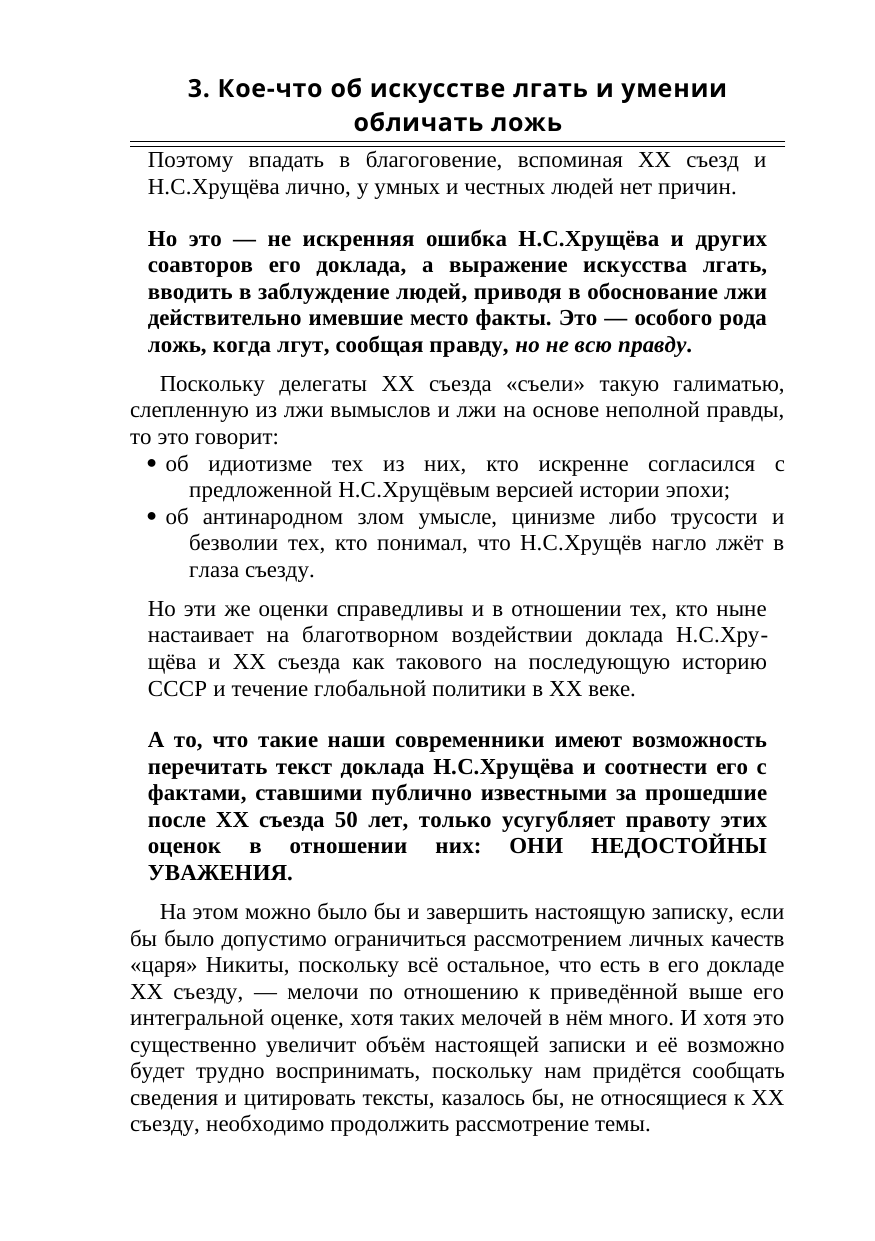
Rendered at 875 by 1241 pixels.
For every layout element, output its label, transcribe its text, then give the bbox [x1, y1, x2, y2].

text Поэтому впадать в благоговение, вспоминая ХХ съезд и Н.С.Хрущёва лично, у умных и честных людей нет причин. [148, 147, 768, 199]
text Но эти же оценки справедливы и в отношении тех, кто ныне настаивает на благотворном воздействии доклада Н.С.Хру­щёва и ХХ съезда как такового на последующую историю СССР и течение глобальной политики в ХХ веке. [148, 595, 768, 701]
list об антинародном злом умысле, цинизме либо трусости и безволии тех, кто понимал, что Н.С.Хрущёв нагло лжёт в глаза съезду. [148, 502, 785, 582]
text А то, что такие наши современники имеют возможность перечитать текст доклада Н.С.Хрущёва и соотнести его с фактами, ставшими публично известными за прошедшие после ХХ съезда 50 лет, только усугубляет правоту этих оценок в отношении них: ОНИ НЕДОСТОЙНЫ УВАЖЕНИЯ. [148, 726, 768, 885]
text Но это — не искренняя ошибка Н.С.Хрущёва и других соавторов его доклада, а выражение искусства лгать, вводить в заблуждение людей, приводя в обоснование лжи действительно имевшие место факты. Это — особого рода ложь, когда лгут, сообщая правду, но не всю правду. [148, 224, 768, 357]
text Поскольку делегаты ХХ съезда «съели» такую галиматью, слепленную из лжи вымыслов и лжи на основе неполной правды, то это говорит: [130, 370, 785, 449]
text На этом можно было бы и завершить настоящую записку, если бы было допустимо ограничиться рассмотрением личных качеств «царя» Никиты, поскольку всё остальное, что есть в его докладе ХХ съезду, — мелочи по отношению к приведённой выше его интегральной оценке, хотя таких мелочей в нём много. И хотя это существенно увеличит объём настоящей записки и её возможно будет трудно воспринимать, поскольку нам придётся сообщать сведения и цитировать тексты, казалось бы, не относящиеся к ХХ съезду, необходимо продолжить рассмотрение темы. [130, 898, 785, 1137]
list об идиотизме тех из них, кто искренне согласился с предложенной Н.С.Хрущёвым версией истории эпохи; [148, 449, 785, 502]
